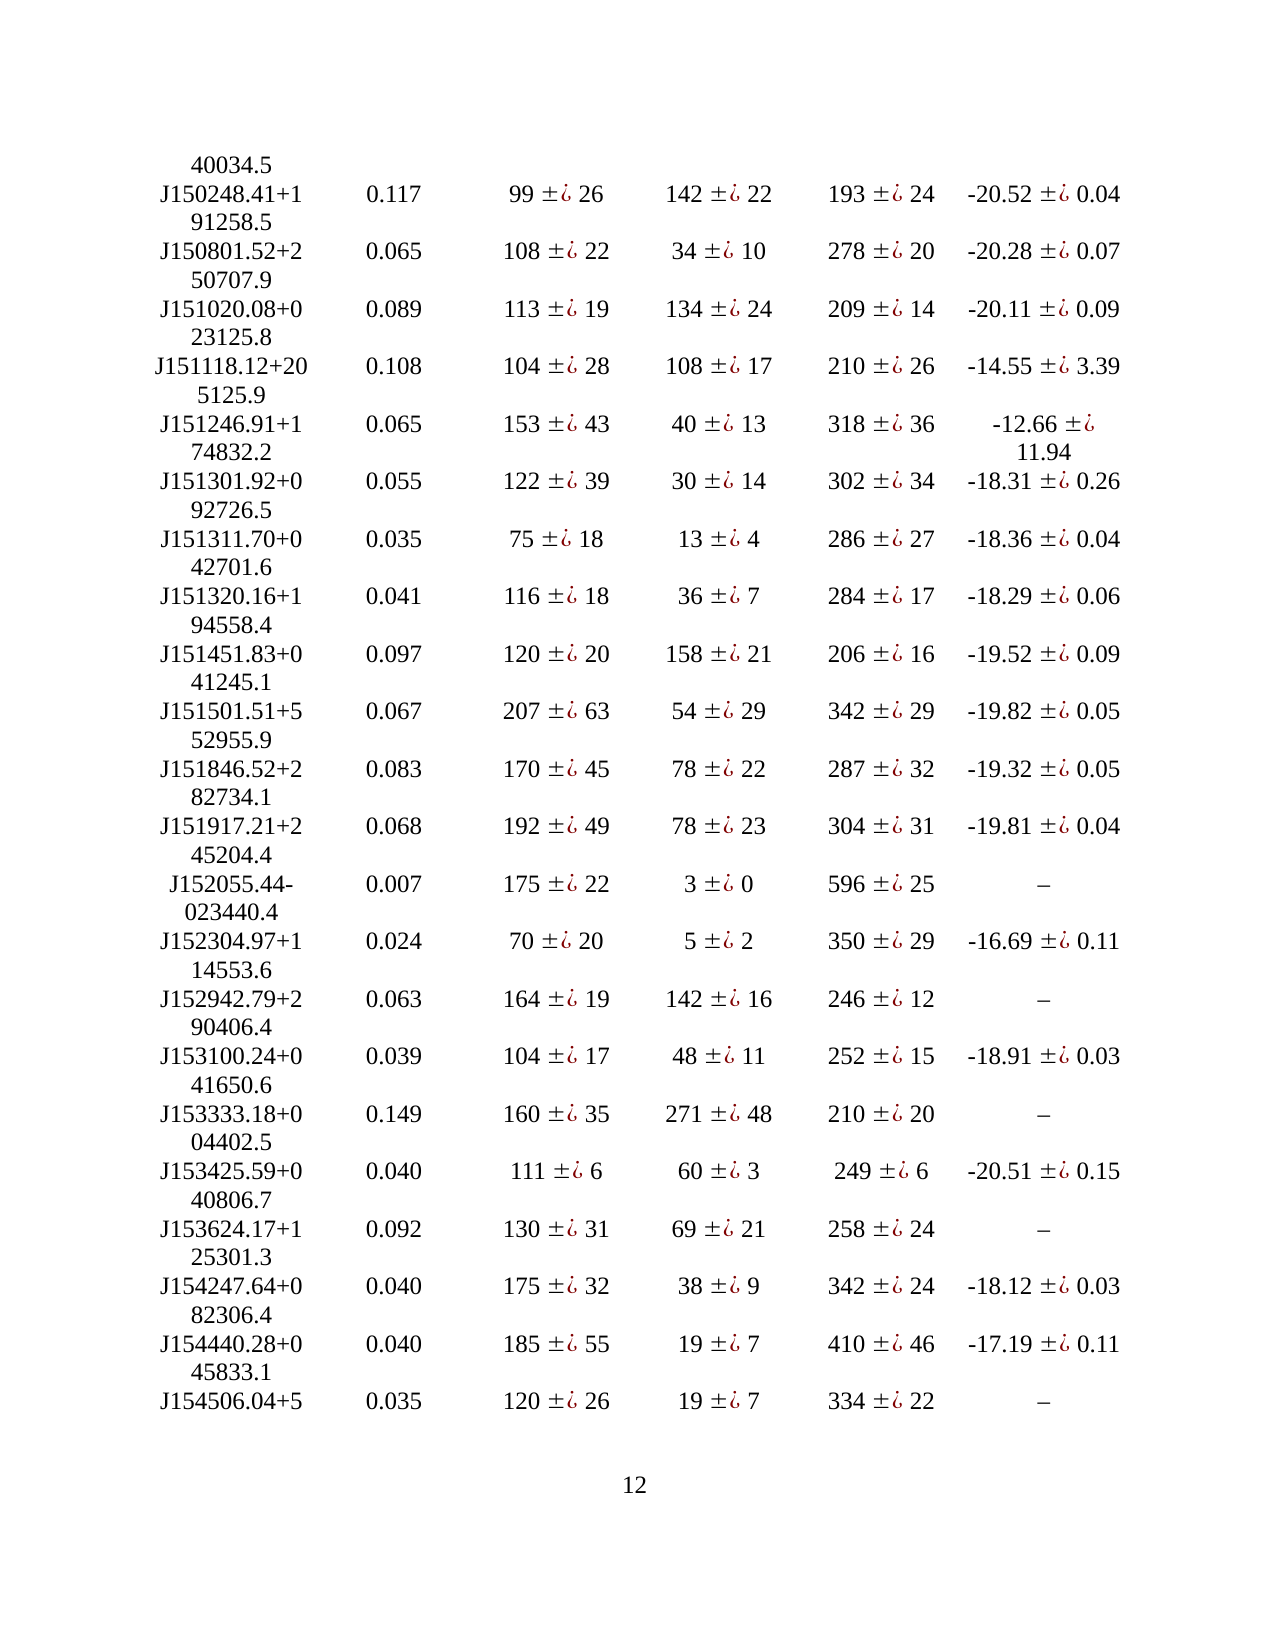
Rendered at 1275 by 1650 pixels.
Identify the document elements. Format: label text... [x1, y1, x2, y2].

table_cell 120 20 [475, 639, 637, 696]
table_cell 0.149 [313, 1099, 475, 1156]
table_cell 287 32 [800, 754, 962, 811]
table_cell 304 31 [800, 811, 962, 869]
table_cell 104 28 [475, 351, 637, 409]
table_cell J152055.44-023440.4 [150, 869, 312, 926]
table_cell J151846.52+282734.1 [150, 754, 312, 811]
table_cell 19 7 [638, 1329, 800, 1386]
table_cell – [963, 869, 1125, 926]
table_cell J152304.97+114553.6 [150, 926, 312, 984]
table_cell 193 24 [800, 179, 962, 236]
table_cell -20.11 0.09 [963, 294, 1125, 351]
table_cell [963, 150, 1125, 179]
table_cell 0.089 [313, 294, 475, 351]
table_cell J151118.12+205125.9 [150, 351, 312, 409]
table_cell 0.055 [313, 466, 475, 524]
table_cell 0.024 [313, 926, 475, 984]
table_cell J154247.64+082306.4 [150, 1271, 312, 1329]
table_cell 0.041 [313, 581, 475, 639]
table_cell 116 18 [475, 581, 637, 639]
table_cell -12.66 11.94 [963, 409, 1125, 466]
table_cell 108 22 [475, 236, 637, 294]
table_cell – [963, 984, 1125, 1041]
table_cell -17.19 0.11 [963, 1329, 1125, 1386]
table_cell 78 22 [638, 754, 800, 811]
table_cell 134 24 [638, 294, 800, 351]
table_cell 30 14 [638, 466, 800, 524]
table_cell 120 26 [475, 1386, 637, 1415]
table_cell 286 27 [800, 524, 962, 581]
table_cell 252 15 [800, 1041, 962, 1099]
table_cell 122 39 [475, 466, 637, 524]
table_cell 48 11 [638, 1041, 800, 1099]
table_cell 75 18 [475, 524, 637, 581]
table_cell 60 3 [638, 1156, 800, 1214]
table_cell [638, 150, 800, 179]
table_cell 175 32 [475, 1271, 637, 1329]
table_cell 0.039 [313, 1041, 475, 1099]
table_cell 271 48 [638, 1099, 800, 1156]
table_cell J150248.41+191258.5 [150, 179, 312, 236]
table_cell 0.063 [313, 984, 475, 1041]
table_cell 207 63 [475, 696, 637, 754]
table_cell J151020.08+023125.8 [150, 294, 312, 351]
table_cell 0.092 [313, 1214, 475, 1271]
table_cell -14.55 3.39 [963, 351, 1125, 409]
table_cell 596 25 [800, 869, 962, 926]
table_cell 342 24 [800, 1271, 962, 1329]
table_cell 0.117 [313, 179, 475, 236]
table_cell 350 29 [800, 926, 962, 984]
table_cell -18.31 0.26 [963, 466, 1125, 524]
table_cell -20.52 0.04 [963, 179, 1125, 236]
table_cell 0.097 [313, 639, 475, 696]
table_cell 175 22 [475, 869, 637, 926]
table_cell J154506.04+5 [150, 1386, 312, 1415]
table_cell 0.040 [313, 1156, 475, 1214]
table_cell 249 6 [800, 1156, 962, 1214]
table_cell -19.32 0.05 [963, 754, 1125, 811]
table_cell 342 29 [800, 696, 962, 754]
table_cell 153 43 [475, 409, 637, 466]
table_cell 0.108 [313, 351, 475, 409]
table_cell 70 20 [475, 926, 637, 984]
table_cell 0.035 [313, 524, 475, 581]
table_cell -19.81 0.04 [963, 811, 1125, 869]
table_cell – [963, 1386, 1125, 1415]
table_cell -20.51 0.15 [963, 1156, 1125, 1214]
table_cell J151320.16+194558.4 [150, 581, 312, 639]
table_cell 164 19 [475, 984, 637, 1041]
table_cell [800, 150, 962, 179]
table_cell J154440.28+045833.1 [150, 1329, 312, 1386]
table_cell J151246.91+174832.2 [150, 409, 312, 466]
table_cell 113 19 [475, 294, 637, 351]
table_cell J153100.24+041650.6 [150, 1041, 312, 1099]
table_cell 0.065 [313, 236, 475, 294]
table_cell J153333.18+004402.5 [150, 1099, 312, 1156]
table_cell 410 46 [800, 1329, 962, 1386]
table_cell 170 45 [475, 754, 637, 811]
table_cell 3 0 [638, 869, 800, 926]
table_cell 104 17 [475, 1041, 637, 1099]
table_cell J151311.70+042701.6 [150, 524, 312, 581]
table_cell 209 14 [800, 294, 962, 351]
table_cell 192 49 [475, 811, 637, 869]
table_cell 318 36 [800, 409, 962, 466]
table_cell 210 26 [800, 351, 962, 409]
table_cell -19.52 0.09 [963, 639, 1125, 696]
table_cell 54 29 [638, 696, 800, 754]
table_cell [475, 150, 637, 179]
table_cell 78 23 [638, 811, 800, 869]
table_cell J151917.21+245204.4 [150, 811, 312, 869]
table_cell 0.040 [313, 1271, 475, 1329]
table_cell 38 9 [638, 1271, 800, 1329]
table_cell J151301.92+092726.5 [150, 466, 312, 524]
table_cell [313, 150, 475, 179]
table_cell -18.36 0.04 [963, 524, 1125, 581]
table_cell 334 22 [800, 1386, 962, 1415]
table_cell 258 24 [800, 1214, 962, 1271]
table_cell -19.82 0.05 [963, 696, 1125, 754]
table_cell 19 7 [638, 1386, 800, 1415]
table_cell 69 21 [638, 1214, 800, 1271]
table_cell 0.083 [313, 754, 475, 811]
table_cell 5 2 [638, 926, 800, 984]
table_cell 0.035 [313, 1386, 475, 1415]
table_cell 108 17 [638, 351, 800, 409]
table_cell 160 35 [475, 1099, 637, 1156]
table_cell 40034.5 [150, 150, 312, 179]
table_cell J153425.59+040806.7 [150, 1156, 312, 1214]
table_cell J150801.52+250707.9 [150, 236, 312, 294]
table_cell 302 34 [800, 466, 962, 524]
table_cell 130 31 [475, 1214, 637, 1271]
table_cell J151501.51+552955.9 [150, 696, 312, 754]
table_cell 206 16 [800, 639, 962, 696]
table_cell 40 13 [638, 409, 800, 466]
table_cell J153624.17+125301.3 [150, 1214, 312, 1271]
table_cell -16.69 0.11 [963, 926, 1125, 984]
table_cell 142 22 [638, 179, 800, 236]
table_cell 36 7 [638, 581, 800, 639]
table_cell 278 20 [800, 236, 962, 294]
table_cell J151451.83+041245.1 [150, 639, 312, 696]
table_cell -18.91 0.03 [963, 1041, 1125, 1099]
table_cell 246 12 [800, 984, 962, 1041]
table_cell 185 55 [475, 1329, 637, 1386]
table_cell 0.065 [313, 409, 475, 466]
table_cell 0.040 [313, 1329, 475, 1386]
table_cell 99 26 [475, 179, 637, 236]
table_cell -20.28 0.07 [963, 236, 1125, 294]
table_cell – [963, 1099, 1125, 1156]
table_cell 210 20 [800, 1099, 962, 1156]
table_cell – [963, 1214, 1125, 1271]
table_cell -18.12 0.03 [963, 1271, 1125, 1329]
table_cell 158 21 [638, 639, 800, 696]
table_cell 0.067 [313, 696, 475, 754]
table_cell 111 6 [475, 1156, 637, 1214]
table_cell 34 10 [638, 236, 800, 294]
table_cell 13 4 [638, 524, 800, 581]
table_cell -18.29 0.06 [963, 581, 1125, 639]
table_cell 0.007 [313, 869, 475, 926]
table_cell J152942.79+290406.4 [150, 984, 312, 1041]
table_cell 284 17 [800, 581, 962, 639]
table_cell 142 16 [638, 984, 800, 1041]
table_cell 0.068 [313, 811, 475, 869]
